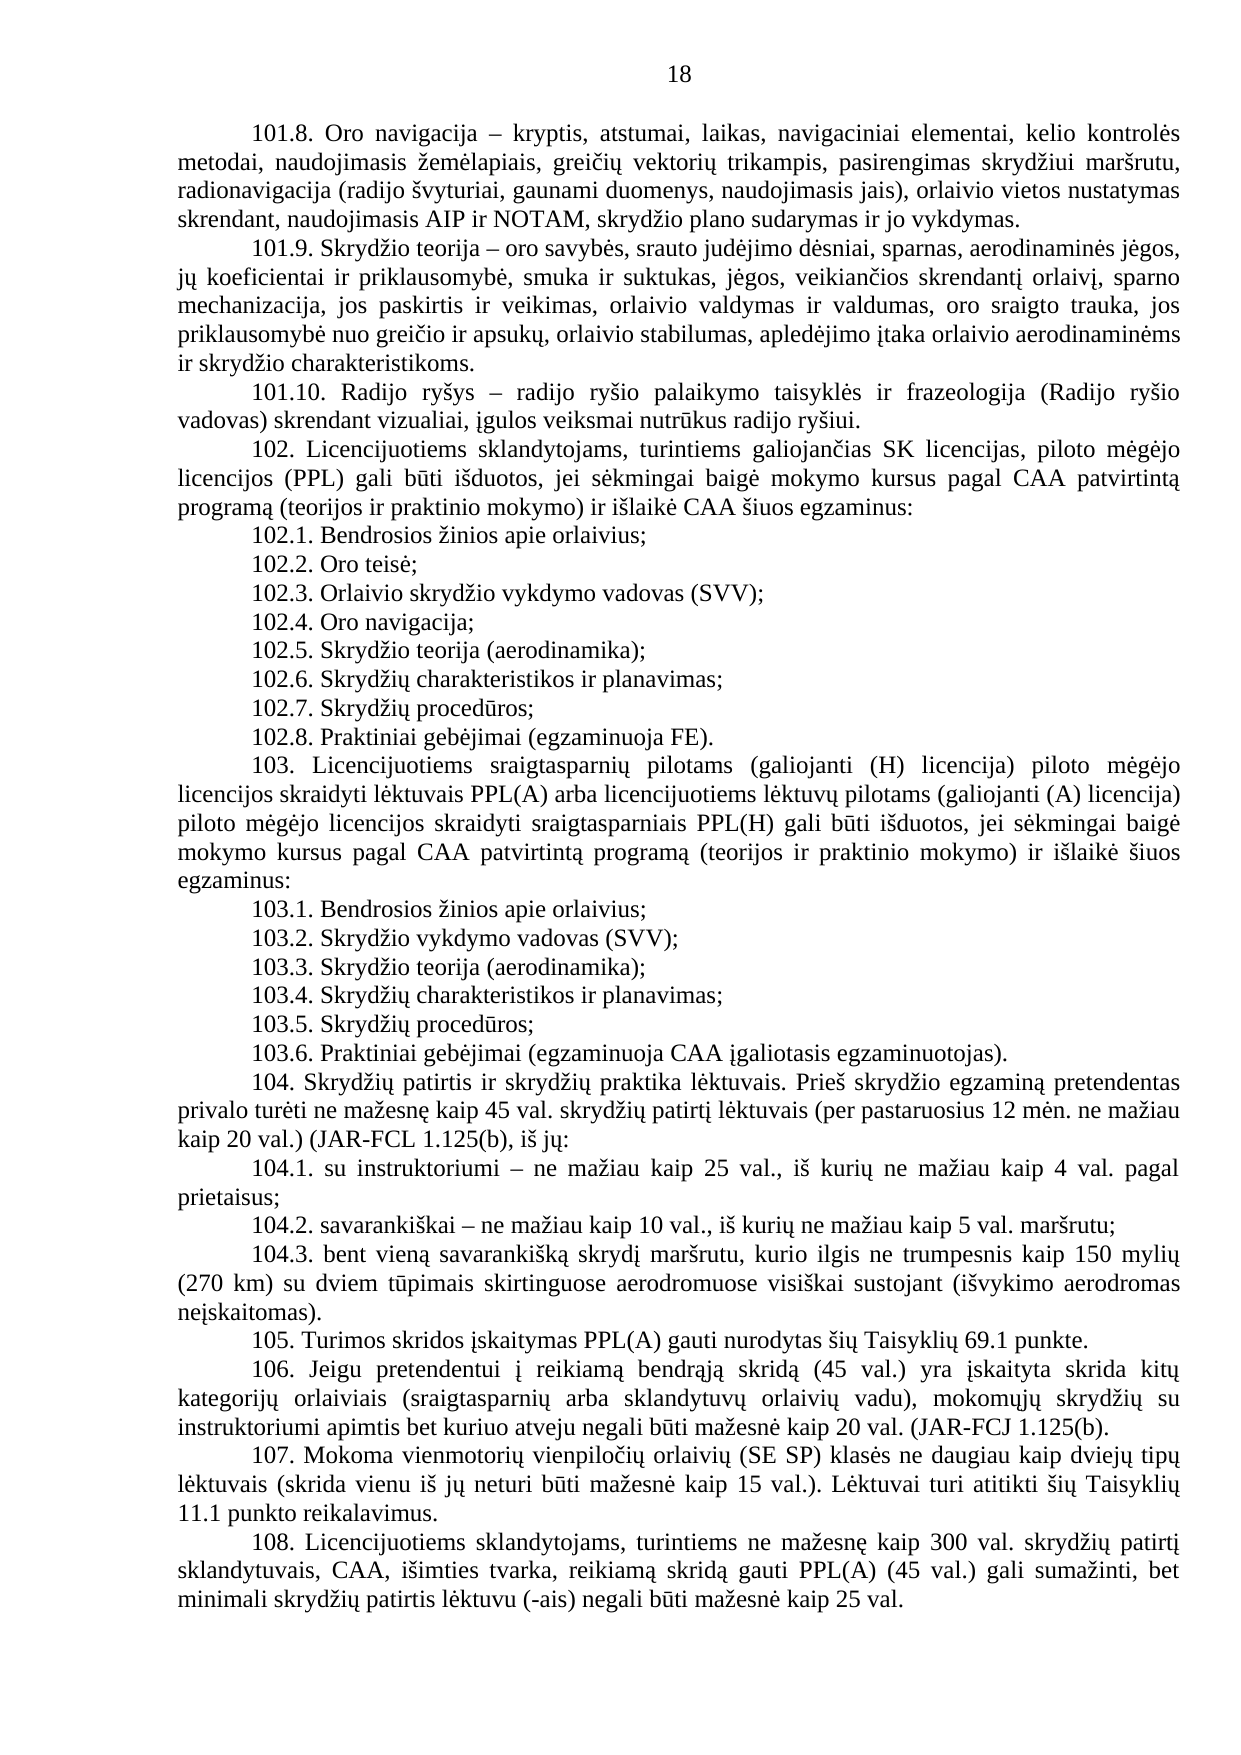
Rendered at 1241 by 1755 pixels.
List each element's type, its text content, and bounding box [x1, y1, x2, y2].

text 102.7. Skrydžių procedūros; [177, 693, 1181, 722]
text 101.10. Radijo ryšys – radijo ryšio palaikymo taisyklės ir frazeologija (Radijo ryšio vadovas) skrendant vizualiai, įgulos veiksmai nutrūkus radijo ryšiui. [177, 377, 1181, 434]
text 103. Licencijuotiems sraigtasparnių pilotams (galiojanti (H) licencija) piloto mėgėjo licencijos skraidyti lėktuvais PPL(A) arba licencijuotiems lėktuvų pilotams (galiojanti (A) licencija) piloto mėgėjo licencijos skraidyti sraigtasparniais PPL(H) gali būti išduotos, jei sėkmingai baigė mokymo kursus pagal CAA patvirtintą programą (teorijos ir praktinio mokymo) ir išlaikė šiuos egzaminus: [177, 751, 1181, 894]
text 103.6. Praktiniai gebėjimai (egzaminuoja CAA įgaliotasis egzaminuotojas). [177, 1038, 1181, 1067]
text 102.4. Oro navigacija; [177, 607, 1181, 636]
text 101.8. Oro navigacija – kryptis, atstumai, laikas, navigaciniai elementai, kelio kontrolės metodai, naudojimasis žemėlapiais, greičių vektorių trikampis, pasirengimas skrydžiui maršrutu, radionavigacija (radijo švyturiai, gaunami duomenys, naudojimasis jais), orlaivio vietos nustatymas skrendant, naudojimasis AIP ir NOTAM, skrydžio plano sudarymas ir jo vykdymas. [177, 118, 1181, 233]
text 107. Mokoma vienmotorių vienpiločių orlaivių (SE SP) klasės ne daugiau kaip dviejų tipų lėktuvais (skrida vienu iš jų neturi būti mažesnė kaip 15 val.). Lėktuvai turi atitikti šių Taisyklių 11.1 punkto reikalavimus. [177, 1441, 1181, 1527]
text 102.6. Skrydžių charakteristikos ir planavimas; [177, 664, 1181, 693]
text 105. Turimos skridos įskaitymas PPL(A) gauti nurodytas šių Taisyklių 69.1 punkte. [177, 1326, 1181, 1354]
text 103.5. Skrydžių procedūros; [177, 1009, 1181, 1038]
text 103.3. Skrydžio teorija (aerodinamika); [177, 952, 1181, 981]
text 102.1. Bendrosios žinios apie orlaivius; [177, 521, 1181, 549]
text 104.1. su instruktoriumi – ne mažiau kaip 25 val., iš kurių ne mažiau kaip 4 val. pagal prietaisus; [177, 1153, 1181, 1211]
text 104. Skrydžių patirtis ir skrydžių praktika lėktuvais. Prieš skrydžio egzaminą pretendentas privalo turėti ne mažesnę kaip 45 val. skrydžių patirtį lėktuvais (per pastaruosius 12 mėn. ne mažiau kaip 20 val.) (JAR-FCL 1.125(b), iš jų: [177, 1067, 1181, 1153]
text 104.3. bent vieną savarankišką skrydį maršrutu, kurio ilgis ne trumpesnis kaip 150 mylių (270 km) su dviem tūpimais skirtinguose aerodromuose visiškai sustojant (išvykimo aerodromas neįskaitomas). [177, 1239, 1181, 1326]
text 101.9. Skrydžio teorija – oro savybės, srauto judėjimo dėsniai, sparnas, aerodinaminės jėgos, jų koeficientai ir priklausomybė, smuka ir suktukas, jėgos, veikiančios skrendantį orlaivį, sparno mechanizacija, jos paskirtis ir veikimas, orlaivio valdymas ir valdumas, oro sraigto trauka, jos priklausomybė nuo greičio ir apsukų, orlaivio stabilumas, apledėjimo įtaka orlaivio aerodinaminėms ir skrydžio charakteristikoms. [177, 233, 1181, 377]
text 102.3. Orlaivio skrydžio vykdymo vadovas (SVV); [177, 578, 1181, 607]
text 102.5. Skrydžio teorija (aerodinamika); [177, 636, 1181, 664]
text 104.2. savarankiškai – ne mažiau kaip 10 val., iš kurių ne mažiau kaip 5 val. maršrutu; [177, 1211, 1181, 1239]
text 102. Licencijuotiems sklandytojams, turintiems galiojančias SK licencijas, piloto mėgėjo licencijos (PPL) gali būti išduotos, jei sėkmingai baigė mokymo kursus pagal CAA patvirtintą programą (teorijos ir praktinio mokymo) ir išlaikė CAA šiuos egzaminus: [177, 434, 1181, 521]
text 102.2. Oro teisė; [177, 549, 1181, 578]
text 103.2. Skrydžio vykdymo vadovas (SVV); [177, 923, 1181, 952]
text 103.4. Skrydžių charakteristikos ir planavimas; [177, 981, 1181, 1009]
text 108. Licencijuotiems sklandytojams, turintiems ne mažesnę kaip 300 val. skrydžių patirtį sklandytuvais, CAA, išimties tvarka, reikiamą skridą gauti PPL(A) (45 val.) gali sumažinti, bet minimali skrydžių patirtis lėktuvu (-ais) negali būti mažesnė kaip 25 val. [177, 1527, 1181, 1613]
text 102.8. Praktiniai gebėjimai (egzaminuoja FE). [177, 722, 1181, 751]
text 106. Jeigu pretendentui į reikiamą bendrąją skridą (45 val.) yra įskaityta skrida kitų kategorijų orlaiviais (sraigtasparnių arba sklandytuvų orlaivių vadu), mokomųjų skrydžių su instruktoriumi apimtis bet kuriuo atveju negali būti mažesnė kaip 20 val. (JAR-FCJ 1.125(b). [177, 1354, 1181, 1441]
text 103.1. Bendrosios žinios apie orlaivius; [177, 894, 1181, 923]
